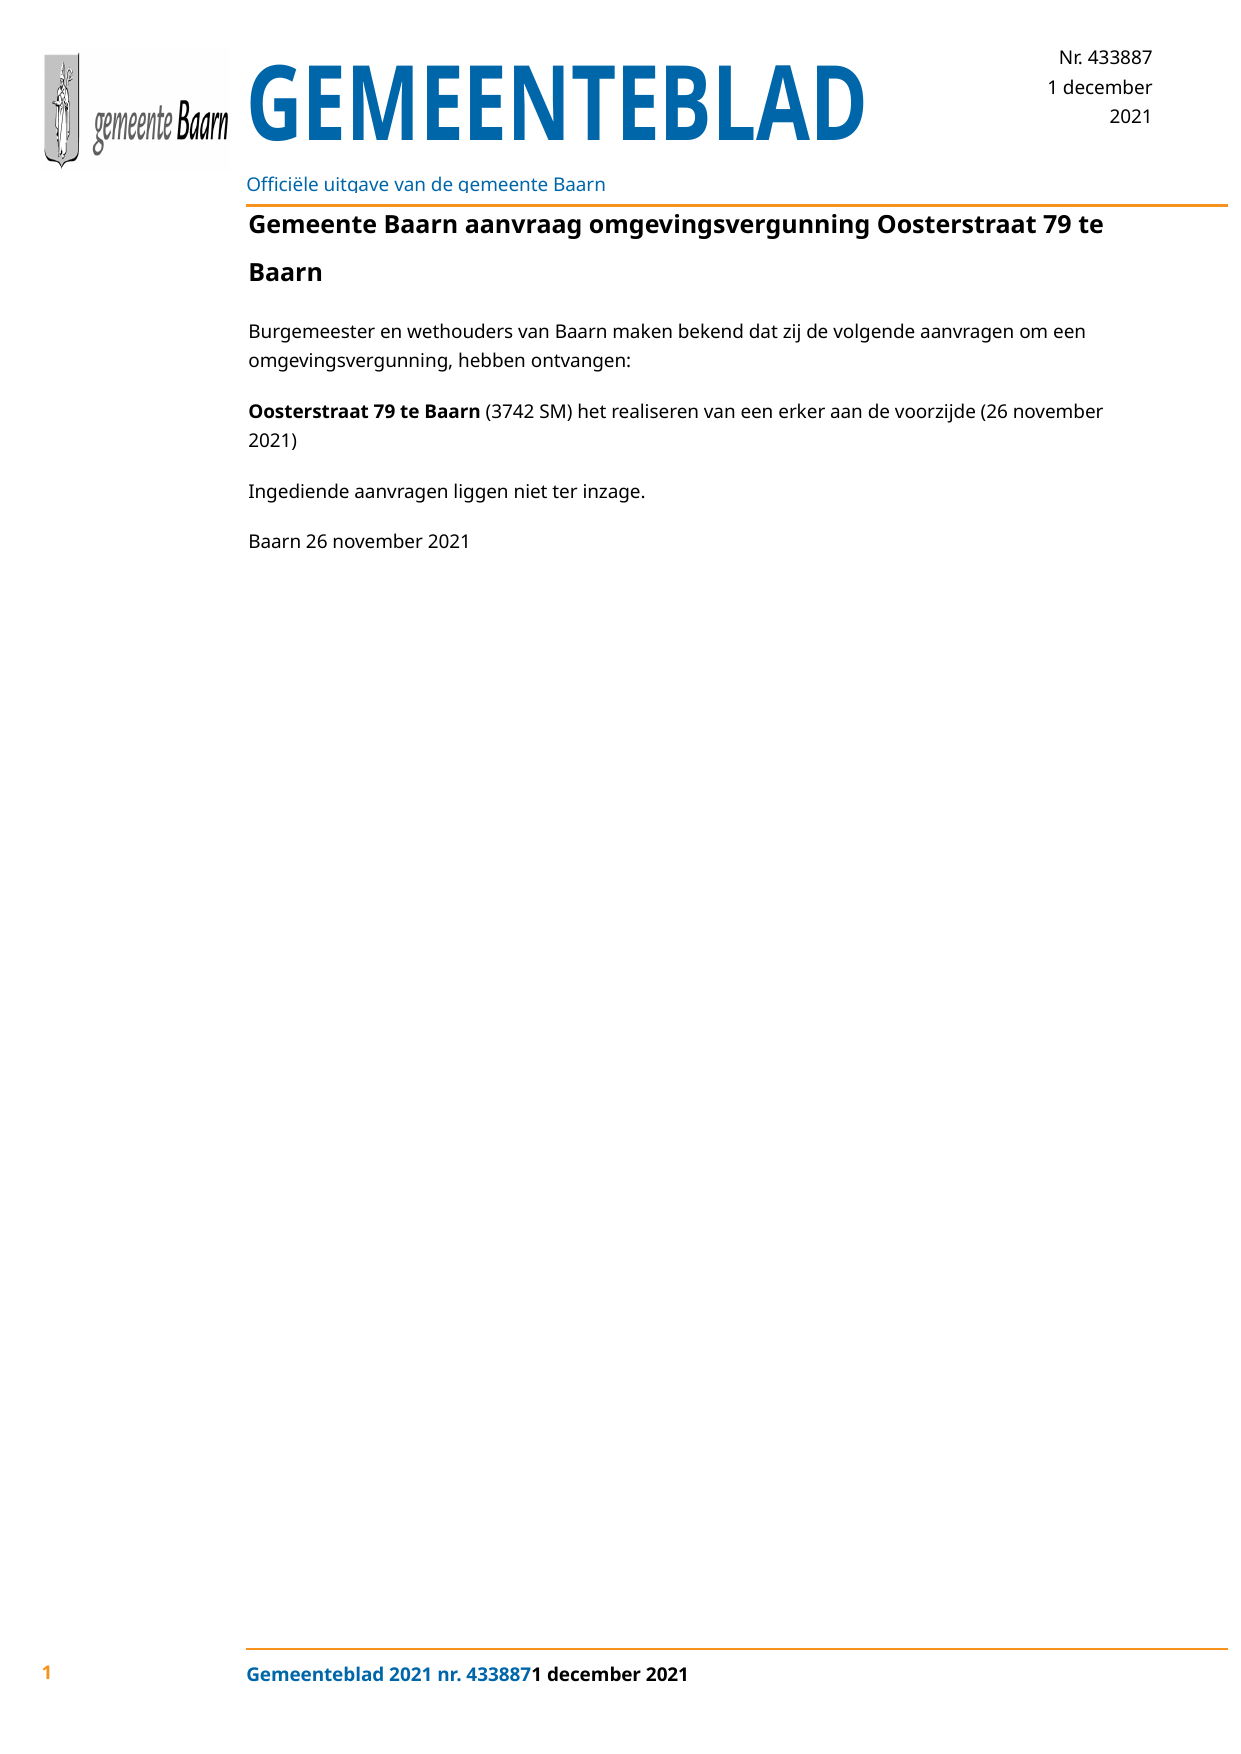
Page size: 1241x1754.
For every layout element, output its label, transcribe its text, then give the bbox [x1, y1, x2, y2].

text Oosterstraat 79 te Baarn (3742 SM) het realiseren van een erker aan de voorzijde (26 november 2021) [248, 398, 1152, 453]
text Baarn 26 november 2021 [248, 528, 1152, 554]
text Gemeente Baarn aanvraag omgevingsvergunning Oosterstraat 79 te Baarn [248, 207, 1152, 288]
picture [41, 47, 231, 172]
text Burgemeester en wethouders van Baarn maken bekend dat zij de volgende aanvragen om een omgevingsvergunning, hebben ontvangen: [248, 318, 1152, 373]
text Ingediende aanvragen liggen niet ter inzage. [248, 478, 1152, 504]
